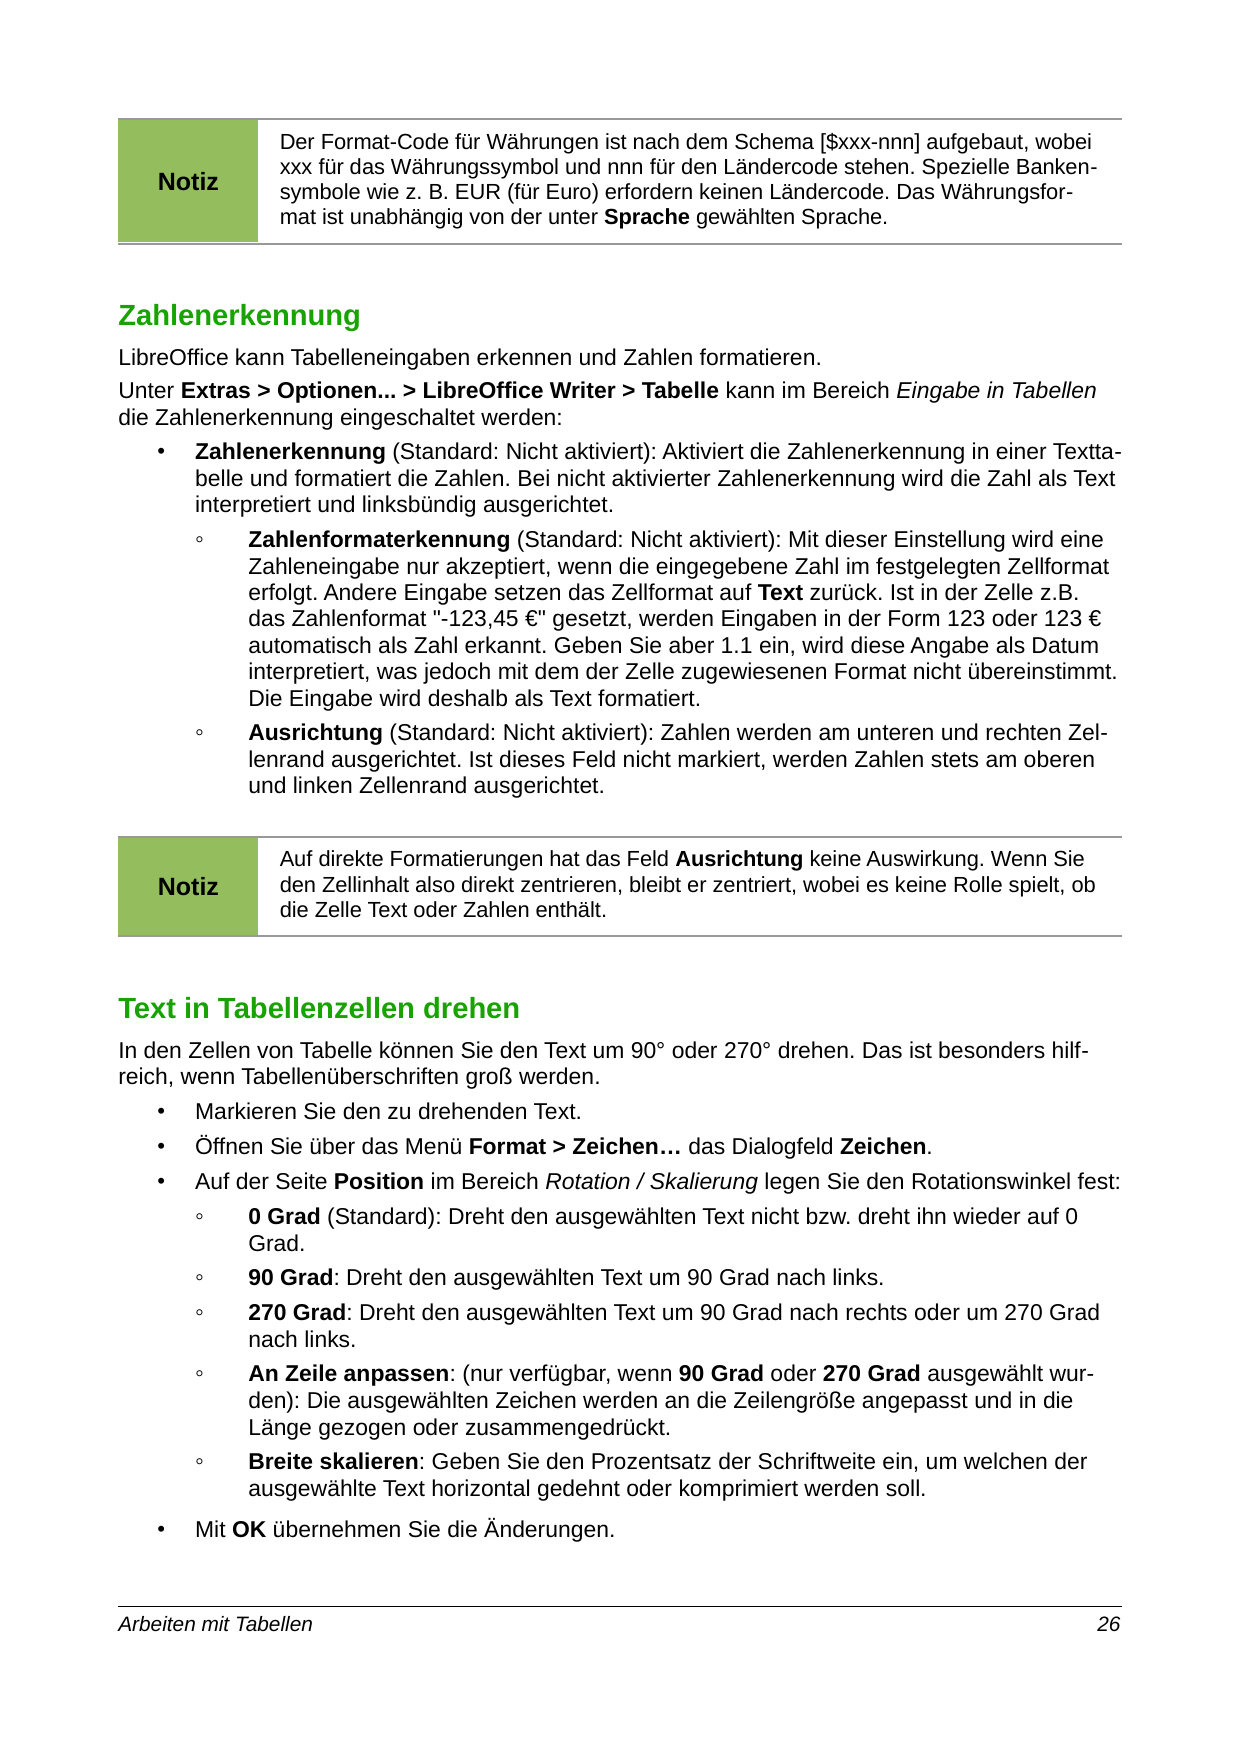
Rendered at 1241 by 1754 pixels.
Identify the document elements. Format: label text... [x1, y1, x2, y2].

list Öffnen Sie über das Menü Format > Zeichen… das Dialogfeld Zeichen. [157, 1131, 1122, 1159]
list An Zeile anpassen: (nur verfügbar, wenn 90 Grad oder 270 Grad ausgewählt wur­den): Die ausgewählten Zeichen werden an die Zeilengröße angepasst und in die Länge gezogen oder zusammengedrückt. [195, 1358, 1122, 1440]
table_header Der Format-Code für Währungen ist nach dem Schema [$xxx-nnn] aufgebaut, wobei xxx für das Währungssymbol und nnn für den Ländercode stehen. Spezielle Banken­symbole wie z. B. EUR (für Euro) erfordern keinen Ländercode. Das Währungsfor­mat ist unabhängig von der un­ter Sprache gewählten Sprache. [258, 120, 1122, 242]
table_header Auf direkte Formatierungen hat das Feld Ausrichtung keine Auswirkung. Wenn Sie den Zellinhalt also direkt zentrieren, bleibt er zentriert, wobei es keine Rolle spielt, ob die Zelle Text oder Zahlen enthält. [258, 838, 1122, 935]
subtitle Text in Tabellenzellen drehen [118, 991, 1122, 1024]
list 90 Grad: Dreht den ausgewählten Text um 90 Grad nach links. [195, 1262, 1122, 1291]
list Unter Extras > Optionen... > LibreOffice Writer > Tabelle kann im Bereich Eingabe in Tabellen die Zahlenerkennung eingeschaltet werden: [118, 377, 1122, 430]
list Zahlenerkennung (Standard: Nicht aktiviert): Aktiviert die Zahlenerkennung in einer Textta­belle und formatiert die Zahlen. Bei nicht aktivierter Zahlenerkennung wird die Zahl als Text interpretiert und linksbündig ausgerichtet. [157, 436, 1122, 518]
table_header Notiz [118, 120, 258, 242]
list Ausrichtung (Standard: Nicht aktiviert): Zahlen werden am unteren und rechten Zel­lenrand ausgerichtet. Ist dieses Feld nicht markiert, werden Zahlen stets am oberen und linken Zellenrand ausgerichtet. [195, 717, 1122, 798]
list Auf der Seite Position im Bereich Rotation / Skalierung legen Sie den Rotationswinkel fest: [157, 1166, 1122, 1194]
list Zahlenformaterkennung (Standard: Nicht aktiviert): Mit dieser Einstellung wird eine Zahleneingabe nur akzeptiert, wenn die eingegebene Zahl im festgelegten Zellformat erfolgt. Andere Eingabe setzen das Zellformat auf Text zurück. Ist in der Zelle z.B. das Zahlenformat "-123,45 €" gesetzt, werden Eingaben in der Form 123 oder 123 € automatisch als Zahl erkannt. Geben Sie aber 1.1 ein, wird diese Angabe als Datum interpretiert, was jedoch mit dem der Zelle zugewiesenen Format nicht übereinstimmt. Die Eingabe wird deshalb als Text formatiert. [195, 524, 1122, 711]
list In den Zellen von Tabelle können Sie den Text um 90° oder 270° drehen. Das ist besonders hilf­reich, wenn Tabellenüberschriften groß werden. [118, 1037, 1122, 1089]
subtitle Zahlenerkennung [118, 298, 1122, 332]
list Breite skalieren: Geben Sie den Prozentsatz der Schriftweite ein, um welchen der ausgewählte Text horizontal gedehnt oder komprimiert werden soll. [195, 1446, 1122, 1501]
list LibreOffice kann Tabelleneingaben erkennen und Zahlen formatieren. [118, 344, 1122, 371]
list Mit OK übernehmen Sie die Änderungen. [157, 1514, 1122, 1542]
list 270 Grad: Dreht den ausgewählten Text um 90 Grad nach rechts oder um 270 Grad nach links. [195, 1297, 1122, 1352]
list 0 Grad (Standard): Dreht den ausgewählten Text nicht bzw. dreht ihn wieder auf 0 Grad. [195, 1201, 1122, 1256]
table_header Notiz [118, 838, 258, 935]
list Markieren Sie den zu drehenden Text. [157, 1096, 1122, 1124]
